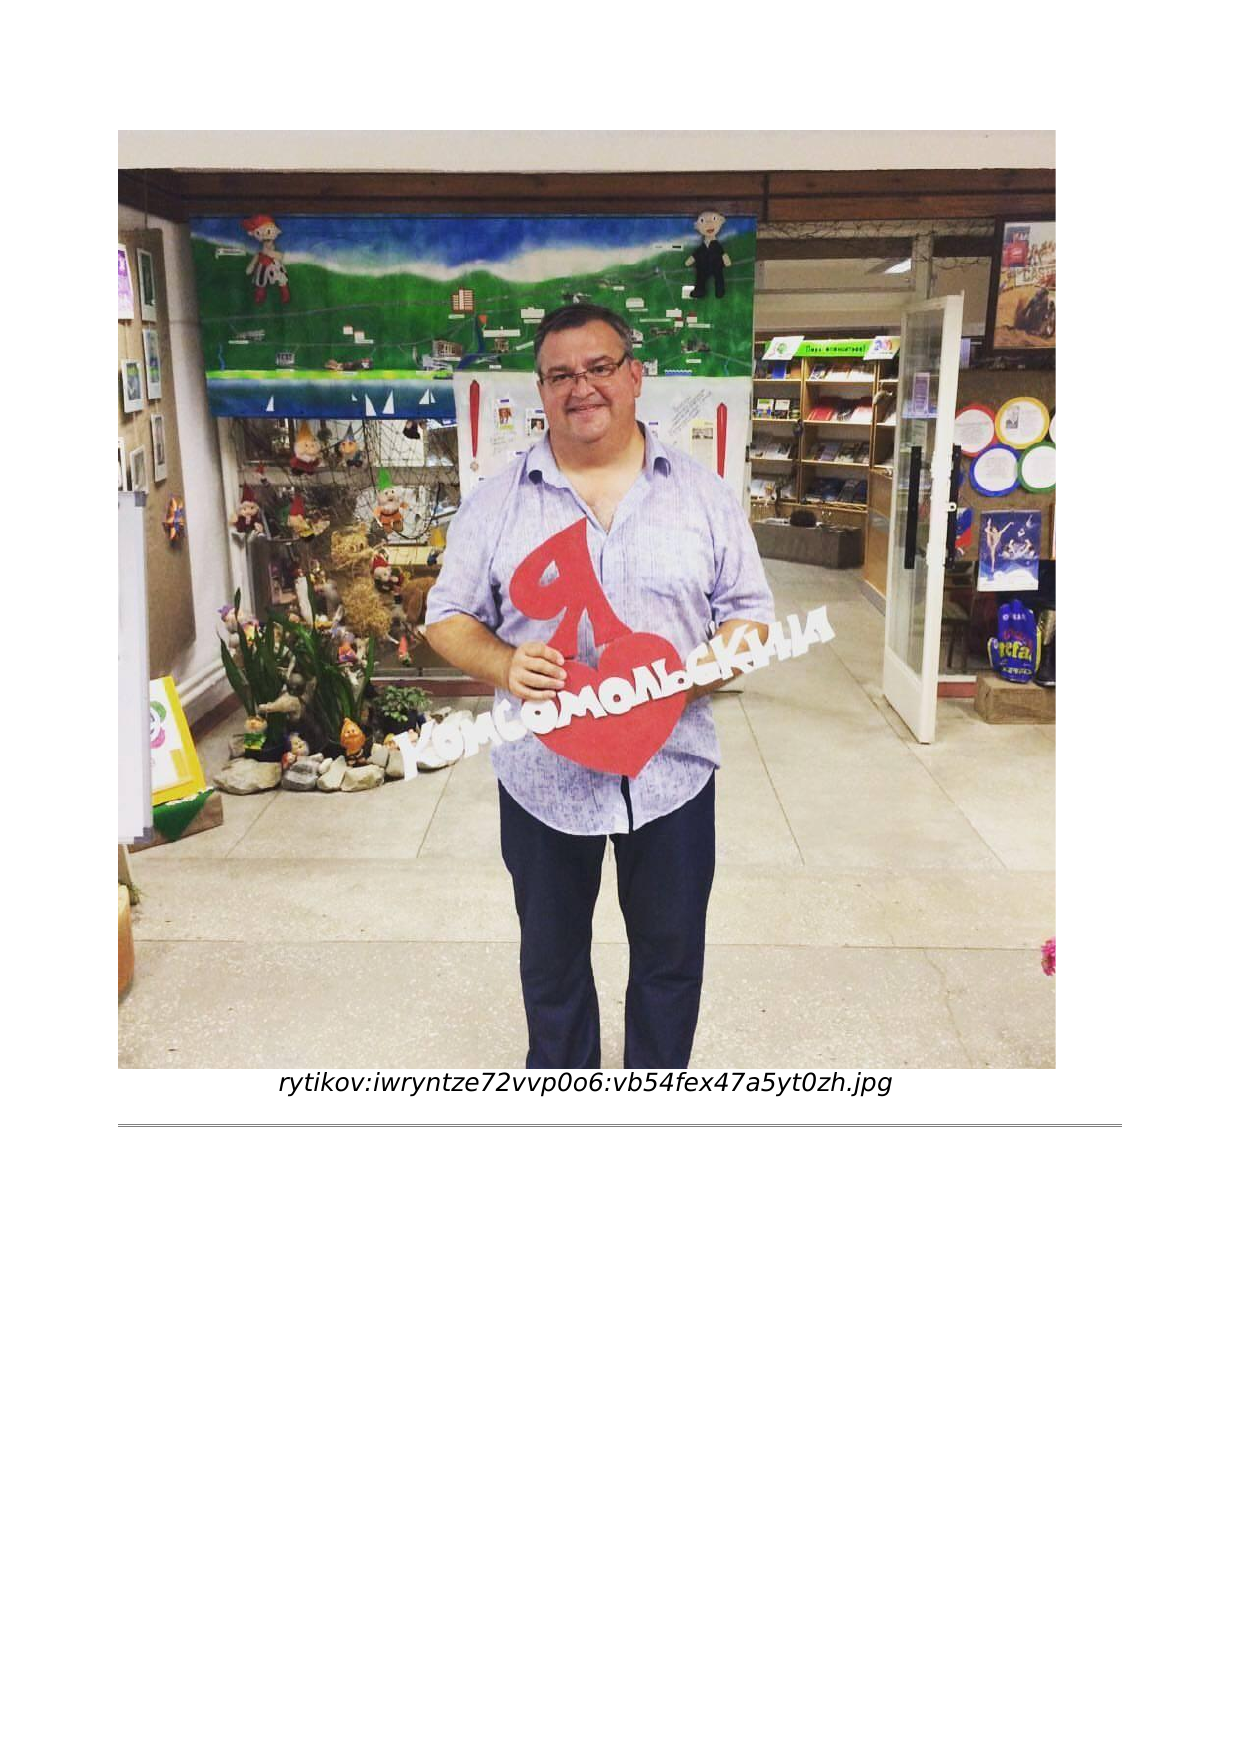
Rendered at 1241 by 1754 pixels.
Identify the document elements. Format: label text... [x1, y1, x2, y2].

picture [118, 130, 1056, 1069]
text rytikov:iwryntze72vvp0o6:vb54fex47a5yt0zh.jpg [118, 1069, 1056, 1097]
